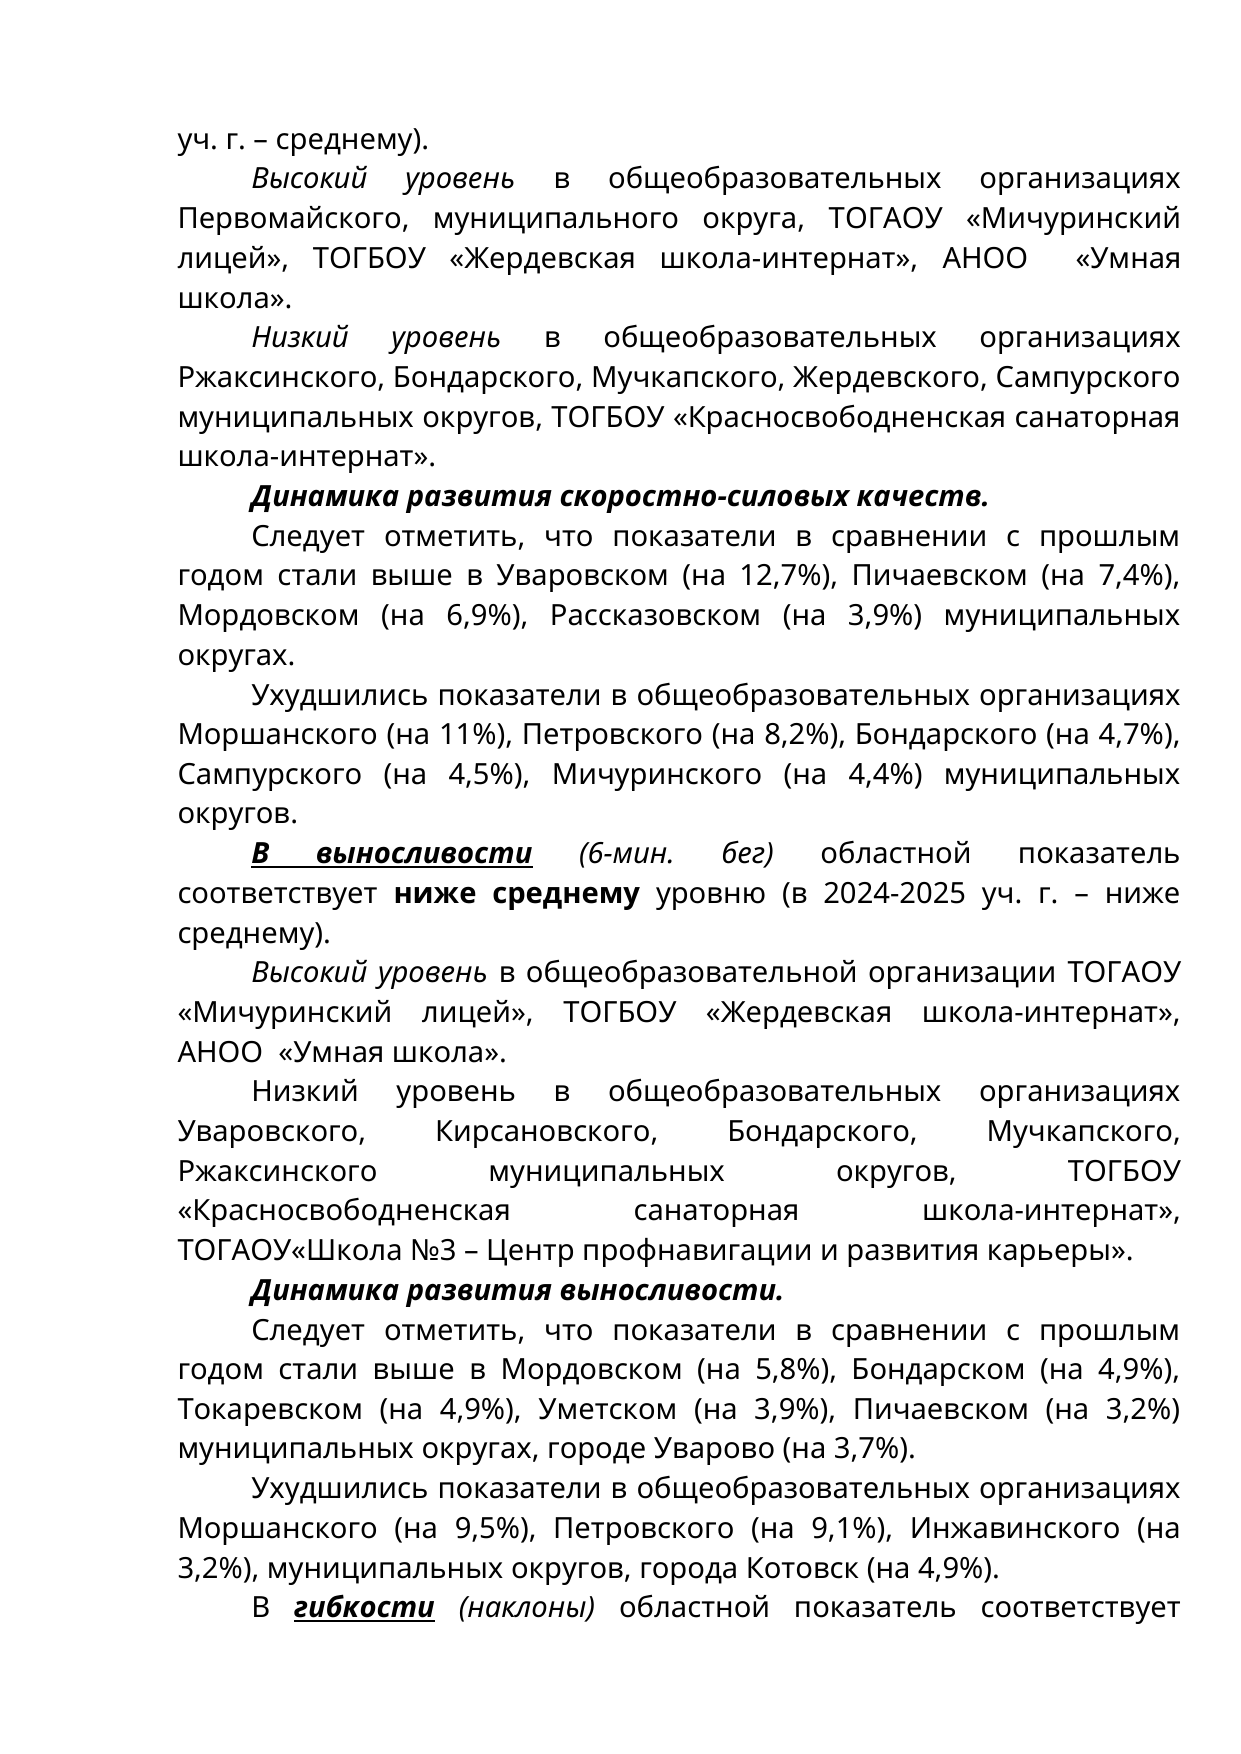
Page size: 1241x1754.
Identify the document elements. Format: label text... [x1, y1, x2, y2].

text Низкий уровень в общеобразовательных организациях Ржаксинского, Бондарского, Мучкапского, Жердевского, Сампурского муниципальных округов, ТОГБОУ «Красносвободненская санаторная школа-интернат». [177, 317, 1181, 475]
text Динамика развития скоростно-силовых качеств. [177, 475, 1181, 515]
text Динамика развития выносливости. [177, 1269, 1181, 1309]
text Следует отметить, что показатели в сравнении с прошлым годом стали выше в Мордовском (на 5,8%), Бондарском (на 4,9%), Токаревском (на 4,9%), Уметском (на 3,9%), Пичаевском (на 3,2%) муниципальных округах, городе Уварово (на 3,7%). [177, 1309, 1181, 1467]
text Ухудшились показатели в общеобразовательных организациях Моршанского (на 11%), Петровского (на 8,2%), Бондарского (на 4,7%), Сампурского (на 4,5%), Мичуринского (на 4,4%) муниципальных округов. [177, 674, 1181, 832]
text В гибкости (наклоны) областной показатель соответствует [177, 1587, 1181, 1626]
text уч. г. – среднему). [177, 118, 1181, 158]
text Следует отметить, что показатели в сравнении с прошлым годом стали выше в Уваровском (на 12,7%), Пичаевском (на 7,4%), Мордовском (на 6,9%), Рассказовском (на 3,9%) муниципальных округах. [177, 515, 1181, 674]
text Высокий уровень в общеобразовательной организации ТОГАОУ «Мичуринский лицей», ТОГБОУ «Жердевская школа-интернат», АНОО «Умная школа». [177, 952, 1181, 1071]
text Высокий уровень в общеобразовательных организациях Первомайского, муниципального округа, ТОГАОУ «Мичуринский лицей», ТОГБОУ «Жердевская школа-интернат», АНОО «Умная школа». [177, 158, 1181, 317]
text Ухудшились показатели в общеобразовательных организациях Моршанского (на 9,5%), Петровского (на 9,1%), Инжавинского (на 3,2%), муниципальных округов, города Котовск (на 4,9%). [177, 1467, 1181, 1587]
text Низкий уровень в общеобразовательных организациях Уваровского, Кирсановского, Бондарского, Мучкапского, Ржаксинского муниципальных округов, ТОГБОУ «Красносвободненская санаторная школа-интернат», ТOГАОУ«Школа №3 – Центр профнавигации и развития карьеры». [177, 1071, 1181, 1269]
text В выносливости (6-мин. бег) областной показатель соответствует ниже среднему уровню (в 2024-2025 уч. г. – ниже среднему). [177, 832, 1181, 952]
